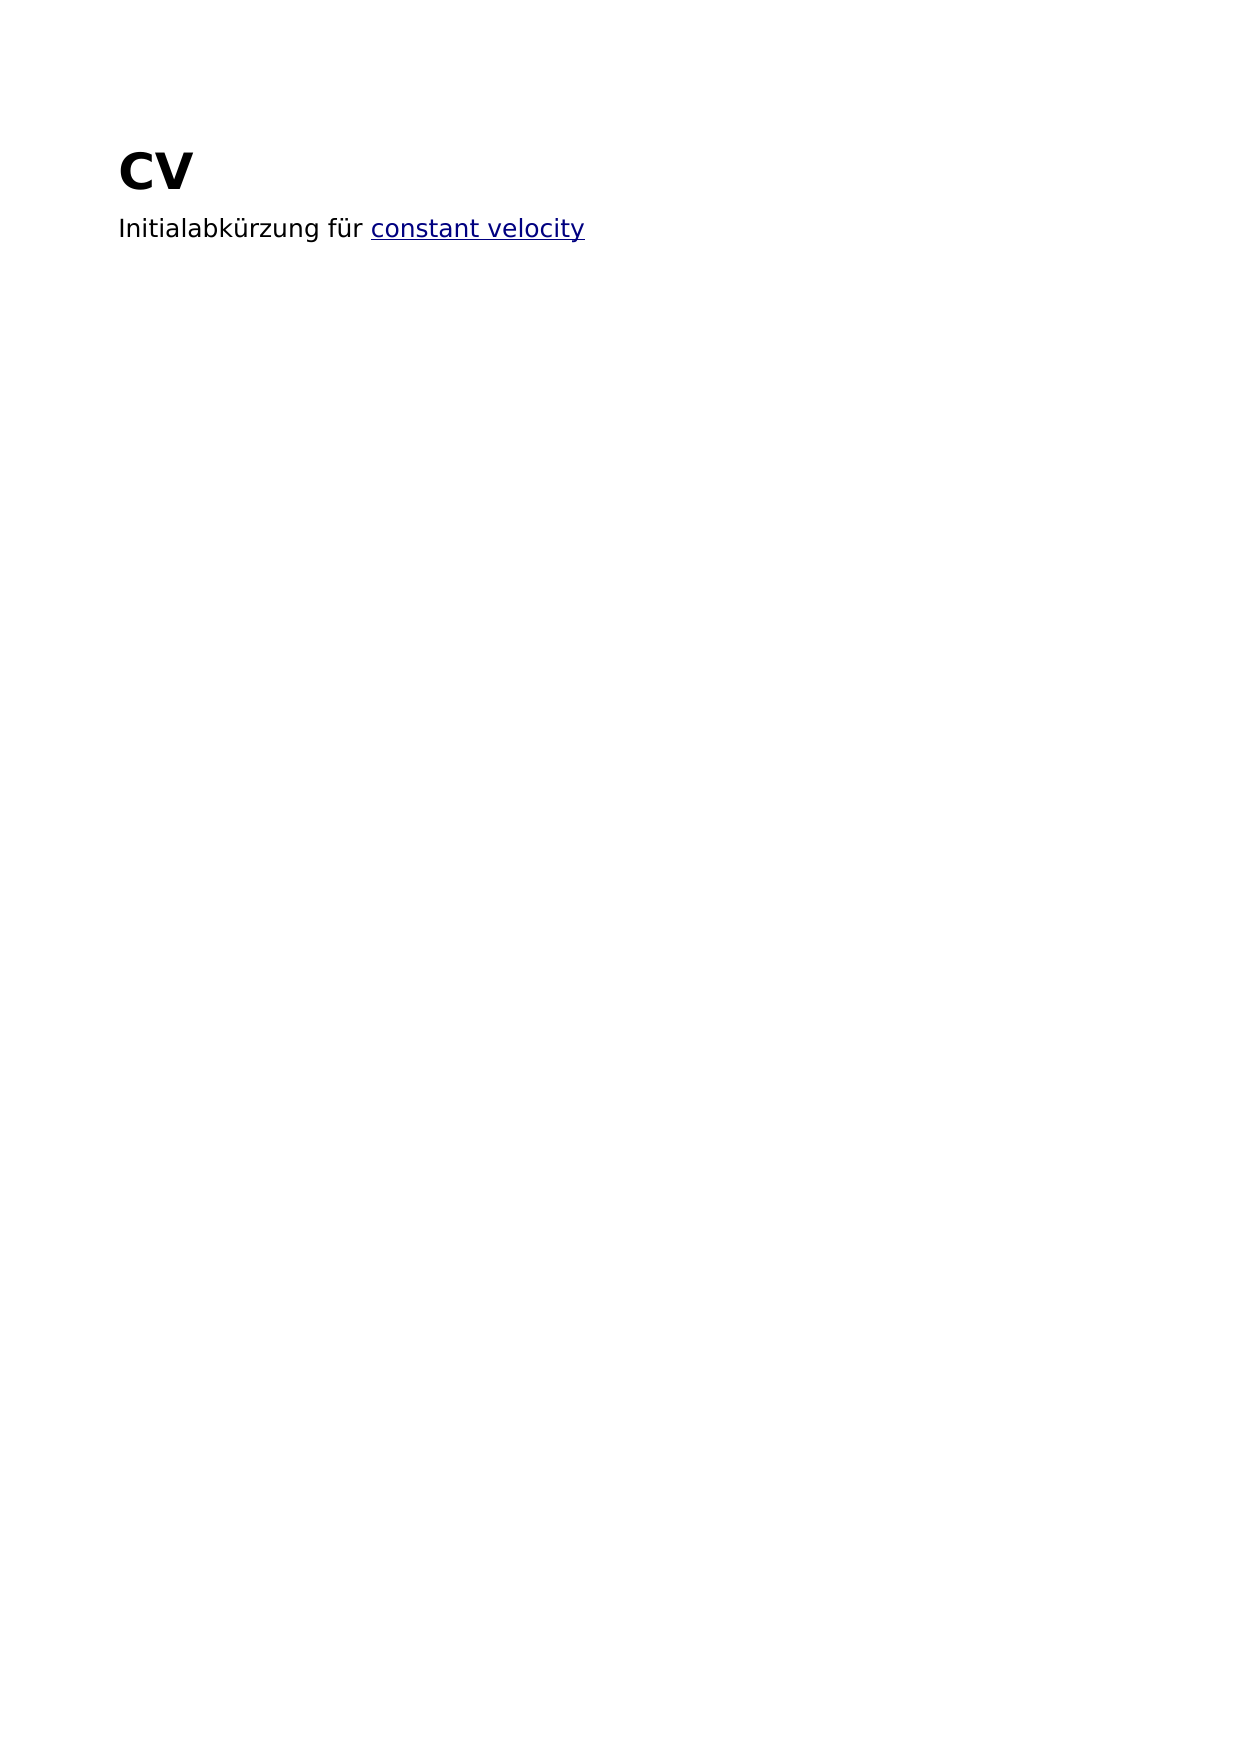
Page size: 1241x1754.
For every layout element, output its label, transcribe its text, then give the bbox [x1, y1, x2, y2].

text Initialabkürzung für constant velocity [118, 214, 1122, 243]
subtitle CV [118, 143, 1122, 201]
